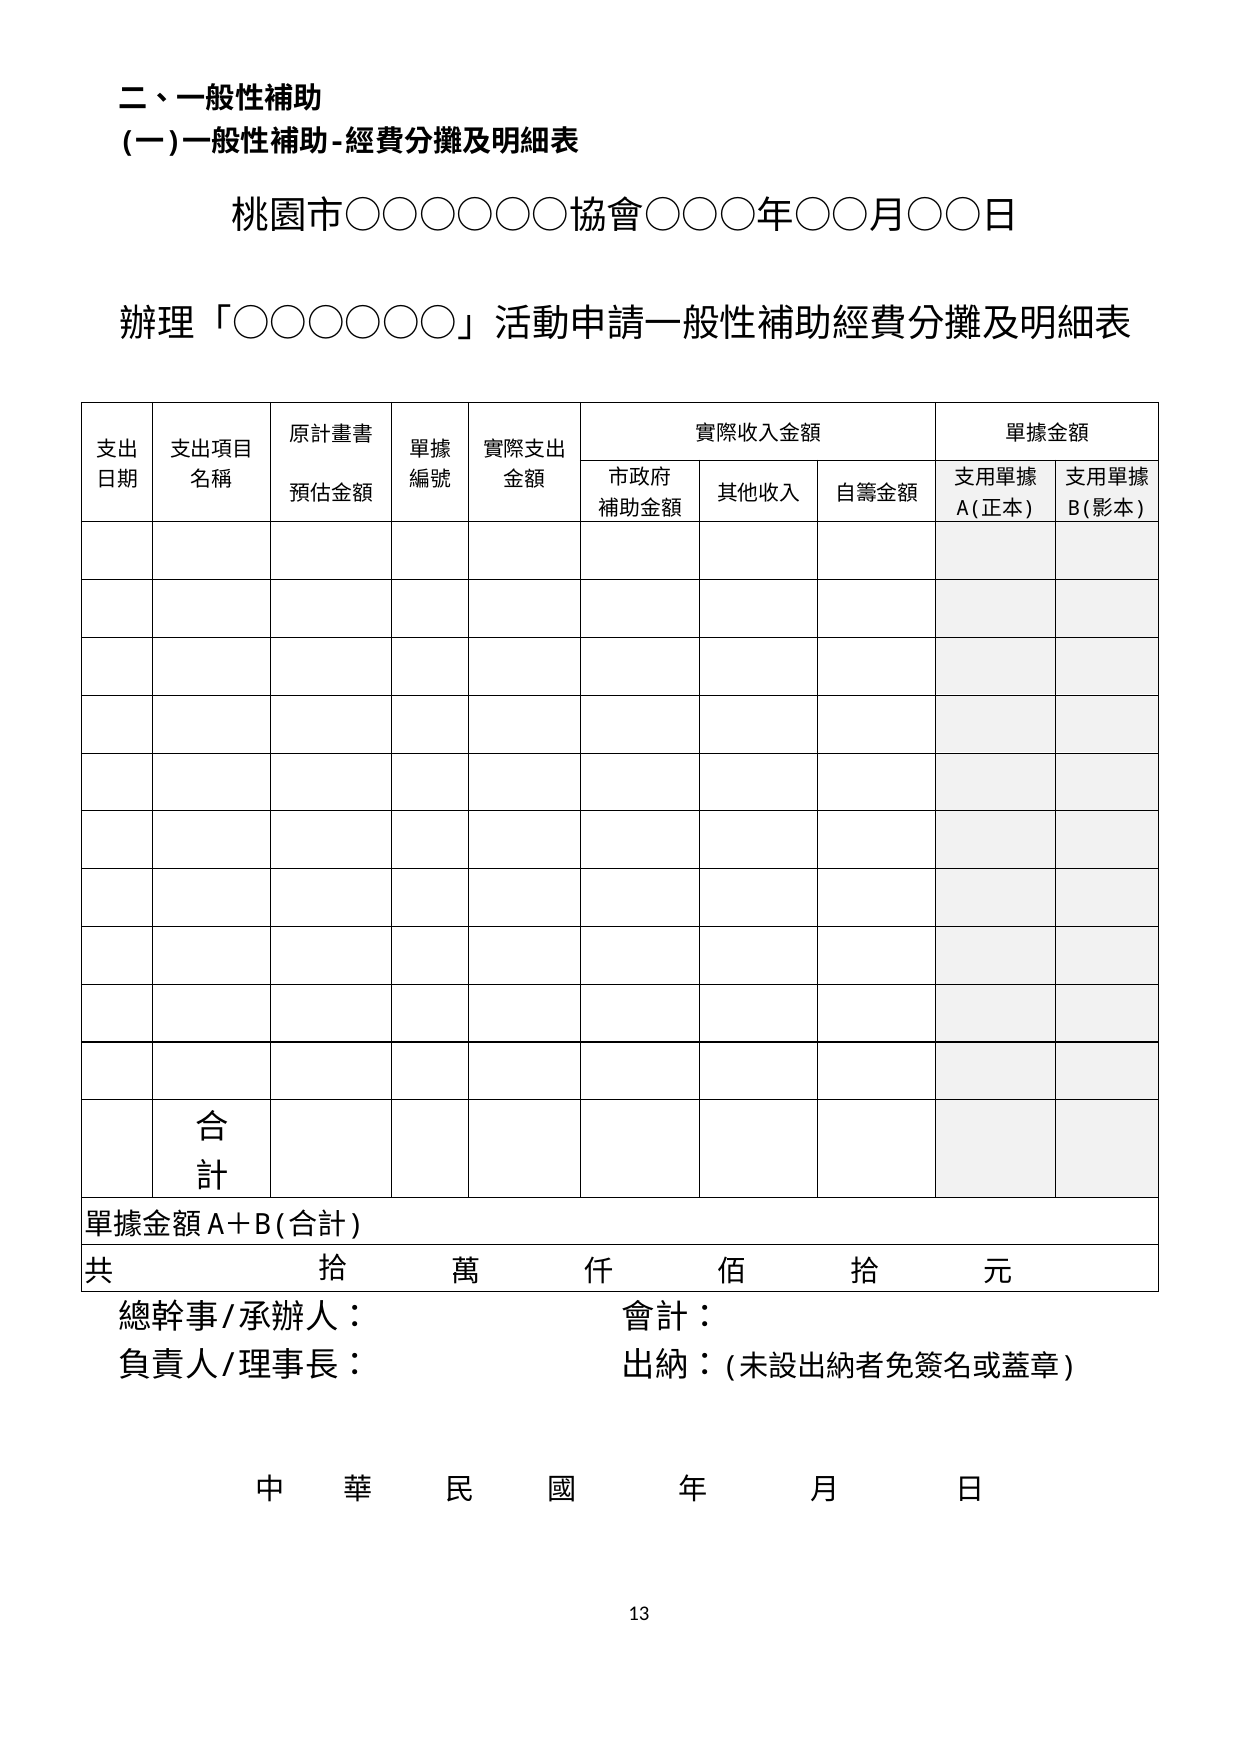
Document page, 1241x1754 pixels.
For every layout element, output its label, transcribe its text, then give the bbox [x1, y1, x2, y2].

table_cell [153, 638, 270, 694]
table_cell 仟 [483, 1245, 616, 1291]
table_cell [271, 985, 391, 1041]
table_cell [153, 985, 270, 1041]
table_cell [271, 696, 391, 752]
table_cell [700, 638, 817, 694]
table_cell [271, 811, 391, 868]
table_cell [818, 638, 935, 694]
table_cell 元 [882, 1245, 1015, 1291]
table_cell [82, 927, 152, 984]
table_cell [469, 1100, 580, 1197]
table_cell 支用單據 A(正本) [936, 461, 1055, 521]
table_cell [700, 811, 817, 868]
table_cell [1056, 927, 1158, 984]
text 負責人/理事長： 出納：(未設出納者免簽名或蓋章) [118, 1337, 1122, 1386]
table_cell [469, 927, 580, 984]
table_cell [936, 522, 1055, 579]
table_cell [818, 869, 935, 926]
table_cell [82, 754, 152, 810]
table_cell [271, 1100, 391, 1197]
table_cell [392, 869, 468, 926]
table_cell [818, 927, 935, 984]
table_cell [469, 1043, 580, 1099]
table_cell [392, 522, 468, 579]
table_cell [818, 522, 935, 579]
table_cell [392, 927, 468, 984]
table_cell [271, 754, 391, 810]
subtitle (一)一般性補助-經費分攤及明細表 [118, 117, 1122, 160]
table_cell [469, 754, 580, 810]
table_cell [392, 638, 468, 694]
table_header 實際收入金額 [581, 403, 935, 459]
table_cell [153, 754, 270, 810]
table_cell [818, 1043, 935, 1099]
table_header 單據金額 [936, 403, 1158, 459]
table_cell [700, 1100, 817, 1197]
table_cell [153, 696, 270, 752]
table_cell [581, 580, 699, 637]
table_cell [153, 580, 270, 637]
table_cell 萬 [350, 1245, 483, 1291]
table_cell 合 計 [153, 1100, 270, 1197]
table_cell [392, 1100, 468, 1197]
table_cell [700, 522, 817, 579]
table_cell [936, 754, 1055, 810]
table_cell 市政府 補助金額 [581, 461, 699, 521]
table_cell [700, 1043, 817, 1099]
table_cell 單據金額A＋B(合計) [82, 1198, 1158, 1244]
text 桃園市○○○○○○協會○○○年○○月○○日 [68, 185, 1183, 239]
table_cell [392, 811, 468, 868]
table_cell [581, 1043, 699, 1099]
table_cell [936, 927, 1055, 984]
table_cell [936, 1043, 1055, 1099]
table_cell [153, 811, 270, 868]
table_cell [469, 580, 580, 637]
table_cell [581, 869, 699, 926]
table_cell [271, 869, 391, 926]
table_header 原計畫書 預估金額 [271, 403, 391, 521]
table_cell [469, 985, 580, 1041]
table_cell [271, 580, 391, 637]
table_cell 拾 [749, 1245, 882, 1291]
table_cell [581, 927, 699, 984]
table_cell [1056, 522, 1158, 579]
table_cell [469, 869, 580, 926]
table_cell [1015, 1245, 1158, 1291]
table_cell [581, 754, 699, 810]
table_cell [1056, 1043, 1158, 1099]
table_cell [936, 1100, 1055, 1197]
table_header 支出 日期 [82, 403, 152, 521]
table_cell [82, 985, 152, 1041]
table_header 實際支出 金額 [469, 403, 580, 521]
table_cell [818, 1100, 935, 1197]
table_cell [1056, 638, 1158, 694]
table_cell [82, 869, 152, 926]
table_cell [1056, 985, 1158, 1041]
table_cell [818, 985, 935, 1041]
table_cell [581, 1100, 699, 1197]
table_cell [581, 811, 699, 868]
table_cell [1056, 754, 1158, 810]
table_cell [936, 696, 1055, 752]
table_cell [153, 869, 270, 926]
table_cell [936, 580, 1055, 637]
table_cell [271, 522, 391, 579]
table_header 支出項目 名稱 [153, 403, 270, 521]
table_cell [82, 811, 152, 868]
table_cell 自籌金額 [818, 461, 935, 521]
table_cell 佰 [616, 1245, 749, 1291]
text 總幹事/承辦人： 會計： [118, 1292, 1122, 1337]
table_cell [700, 580, 817, 637]
table_cell 拾 [214, 1245, 350, 1291]
table_cell [469, 811, 580, 868]
table_cell [700, 985, 817, 1041]
table_cell [581, 522, 699, 579]
table_cell [936, 638, 1055, 694]
table_cell [82, 580, 152, 637]
table_cell [1056, 696, 1158, 752]
table_cell [581, 638, 699, 694]
subtitle 二、一般性補助 [118, 75, 1122, 117]
table_cell [818, 811, 935, 868]
table_cell [700, 696, 817, 752]
table_cell [700, 927, 817, 984]
table_cell [392, 1043, 468, 1099]
table_cell [700, 754, 817, 810]
table_cell [271, 638, 391, 694]
table_cell [153, 522, 270, 579]
table_cell [82, 1100, 152, 1197]
table_cell [581, 985, 699, 1041]
table_cell [153, 1043, 270, 1099]
text 中 華 民 國 年 月 日 [118, 1465, 1122, 1516]
table_cell [392, 754, 468, 810]
table_cell [469, 522, 580, 579]
table_cell [392, 580, 468, 637]
table_cell [82, 638, 152, 694]
table_cell [271, 927, 391, 984]
table_cell [818, 696, 935, 752]
table_cell [392, 985, 468, 1041]
table_cell [818, 580, 935, 637]
table_cell [936, 869, 1055, 926]
table_cell [153, 927, 270, 984]
table_cell [818, 754, 935, 810]
table_cell 共 [82, 1245, 214, 1291]
table_cell [82, 1043, 152, 1099]
table_cell [82, 696, 152, 752]
table_cell [392, 696, 468, 752]
table_cell 支用單據 B(影本) [1056, 461, 1158, 521]
table_cell [1056, 811, 1158, 868]
table_cell [82, 522, 152, 579]
table_cell [469, 696, 580, 752]
table_cell [469, 638, 580, 694]
table_cell [936, 811, 1055, 868]
table_header 單據 編號 [392, 403, 468, 521]
table_cell [1056, 1100, 1158, 1197]
table_cell [1056, 869, 1158, 926]
table_cell 其他收入 [700, 461, 817, 521]
table_cell [581, 696, 699, 752]
table_cell [1056, 580, 1158, 637]
table_cell [271, 1043, 391, 1099]
table_cell [700, 869, 817, 926]
table_cell [936, 985, 1055, 1041]
text 辦理「○○○○○○」活動申請一般性補助經費分攤及明細表 [68, 293, 1183, 347]
